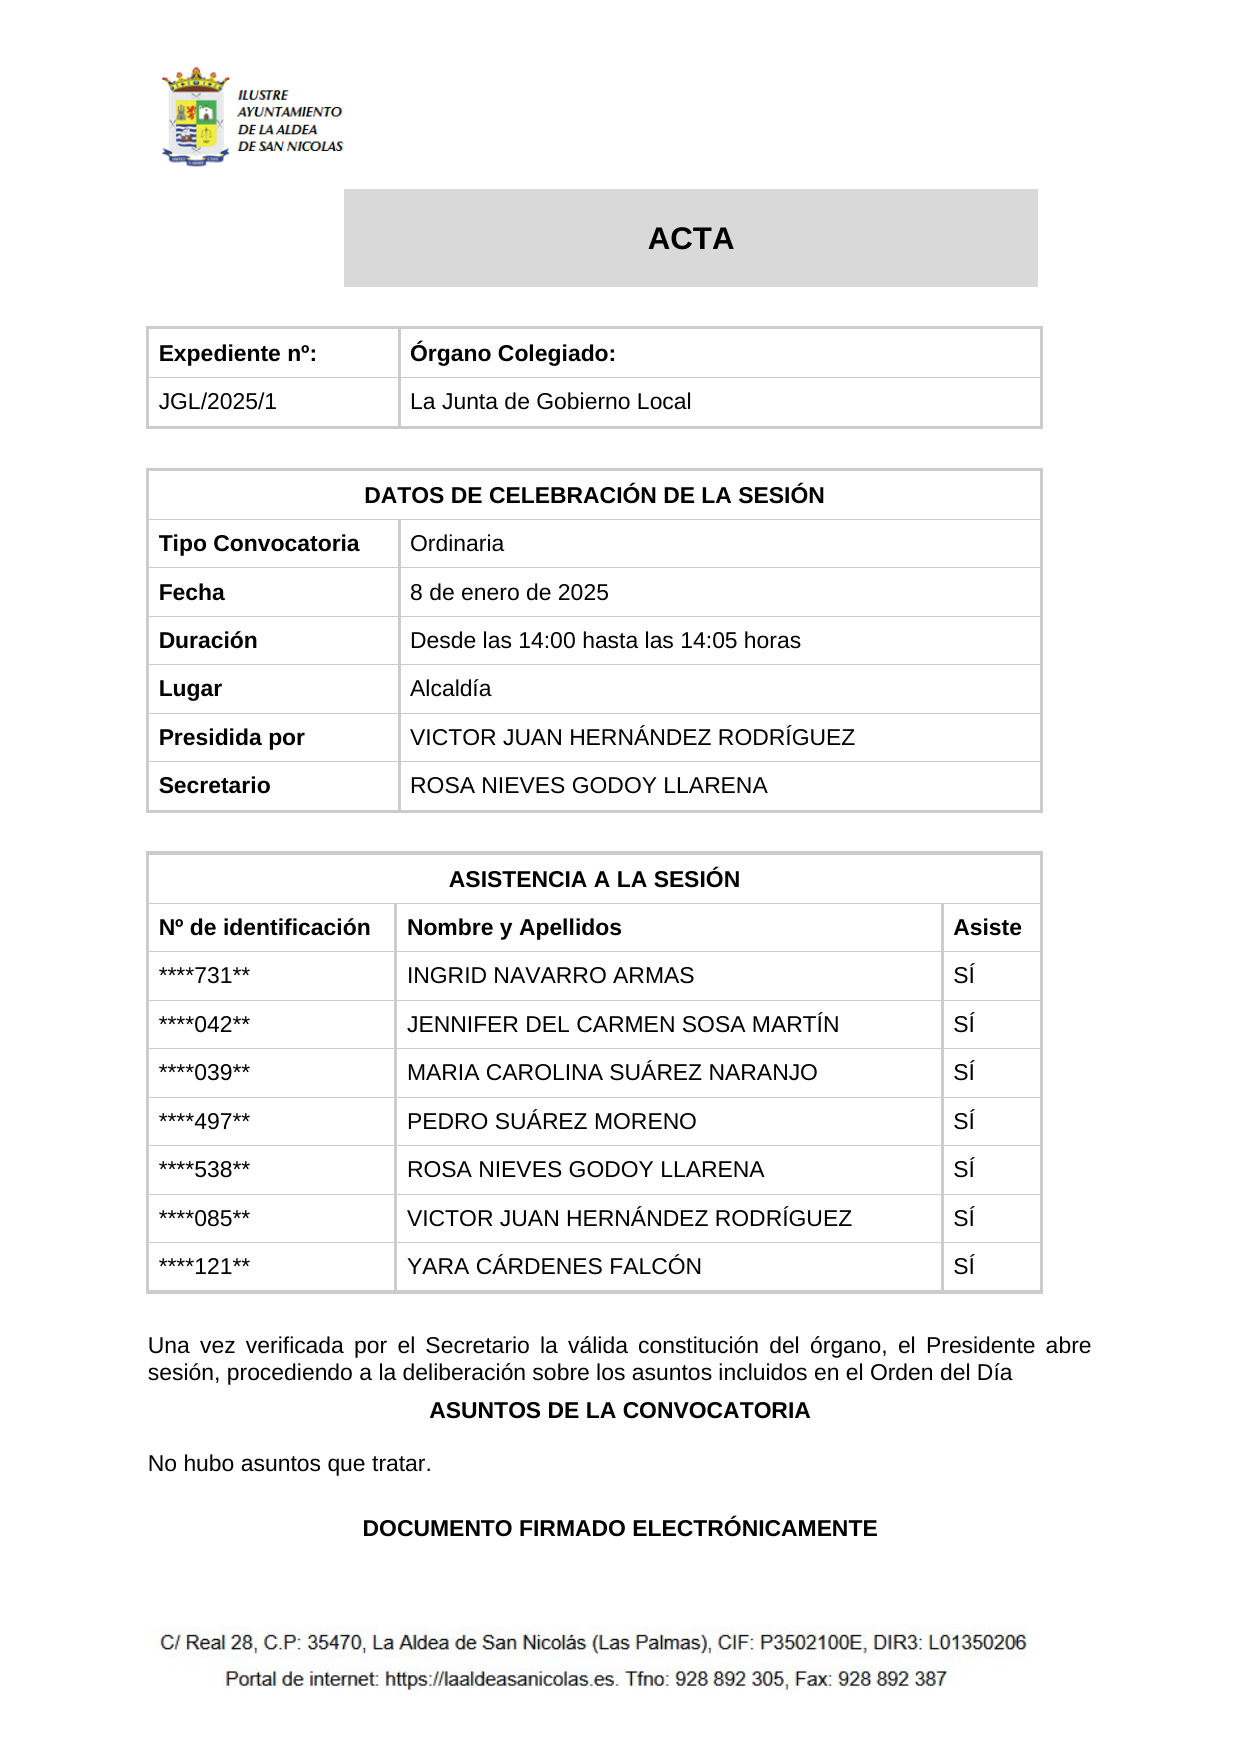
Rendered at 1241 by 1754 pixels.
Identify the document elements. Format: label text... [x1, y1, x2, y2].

text ASUNTOS DE LA CONVOCATORIA [148, 1397, 1093, 1424]
table_cell Nombre y Apellidos [397, 904, 941, 951]
table_cell YARA CÁRDENES FALCÓN [397, 1243, 941, 1290]
picture [148, 1626, 1033, 1695]
table_cell ****039** [149, 1049, 394, 1097]
table_cell ****121** [149, 1243, 394, 1290]
table_cell SÍ [944, 1195, 1040, 1242]
table_cell Nº de identificación [149, 904, 394, 951]
table_cell SÍ [944, 1001, 1040, 1048]
table_cell ****042** [149, 1001, 394, 1048]
table_cell ****731** [149, 952, 394, 1000]
table_cell ROSA NIEVES GODOY LLARENA [401, 762, 1040, 809]
table_cell La Junta de Gobierno Local [401, 378, 1040, 426]
table_header Expediente nº: [149, 329, 398, 377]
table_cell SÍ [944, 1049, 1040, 1097]
table_cell JGL/2025/1 [149, 378, 398, 426]
table_cell VICTOR JUAN HERNÁNDEZ RODRÍGUEZ [397, 1195, 941, 1242]
table_cell JENNIFER DEL CARMEN SOSA MARTÍN [397, 1001, 941, 1048]
table_cell Asiste [944, 904, 1040, 951]
table_header Órgano Colegiado: [401, 329, 1040, 377]
table_cell SÍ [944, 1243, 1040, 1290]
table_cell PEDRO SUÁREZ MORENO [397, 1098, 941, 1145]
table_cell ****497** [149, 1098, 394, 1145]
table_header ASISTENCIA A LA SESIÓN [149, 855, 1040, 903]
table_header DATOS DE CELEBRACIÓN DE LA SESIÓN [149, 471, 1040, 519]
text No hubo asuntos que tratar. [148, 1450, 1093, 1477]
table_cell Duración [149, 617, 398, 664]
table_header ACTA [344, 189, 1038, 287]
table_cell VICTOR JUAN HERNÁNDEZ RODRÍGUEZ [401, 714, 1040, 761]
table_cell Lugar [149, 665, 398, 713]
table_cell Ordinaria [401, 520, 1040, 567]
picture [148, 59, 359, 174]
table_cell Fecha [149, 568, 398, 616]
table_cell Presidida por [149, 714, 398, 761]
table_cell Tipo Convocatoria [149, 520, 398, 567]
table_cell INGRID NAVARRO ARMAS [397, 952, 941, 1000]
table_cell SÍ [944, 952, 1040, 1000]
table_cell ****538** [149, 1146, 394, 1193]
table_cell SÍ [944, 1098, 1040, 1145]
text DOCUMENTO FIRMADO ELECTRÓNICAMENTE [148, 1515, 1093, 1542]
table_cell SÍ [944, 1146, 1040, 1193]
table_header [148, 189, 344, 287]
table_cell Secretario [149, 762, 398, 809]
table_cell 8 de enero de 2025 [401, 568, 1040, 616]
table_cell ****085** [149, 1195, 394, 1242]
table_cell ROSA NIEVES GODOY LLARENA [397, 1146, 941, 1193]
text Una vez verificada por el Secretario la válida constitución del órgano, el Presidente abre sesión, procediendo a la deliberación sobre los asuntos incluidos en el Orden del Día [148, 1332, 1093, 1385]
table_cell Alcaldía [401, 665, 1040, 713]
table_cell MARIA CAROLINA SUÁREZ NARANJO [397, 1049, 941, 1097]
table_cell Desde las 14:00 hasta las 14:05 horas [401, 617, 1040, 664]
